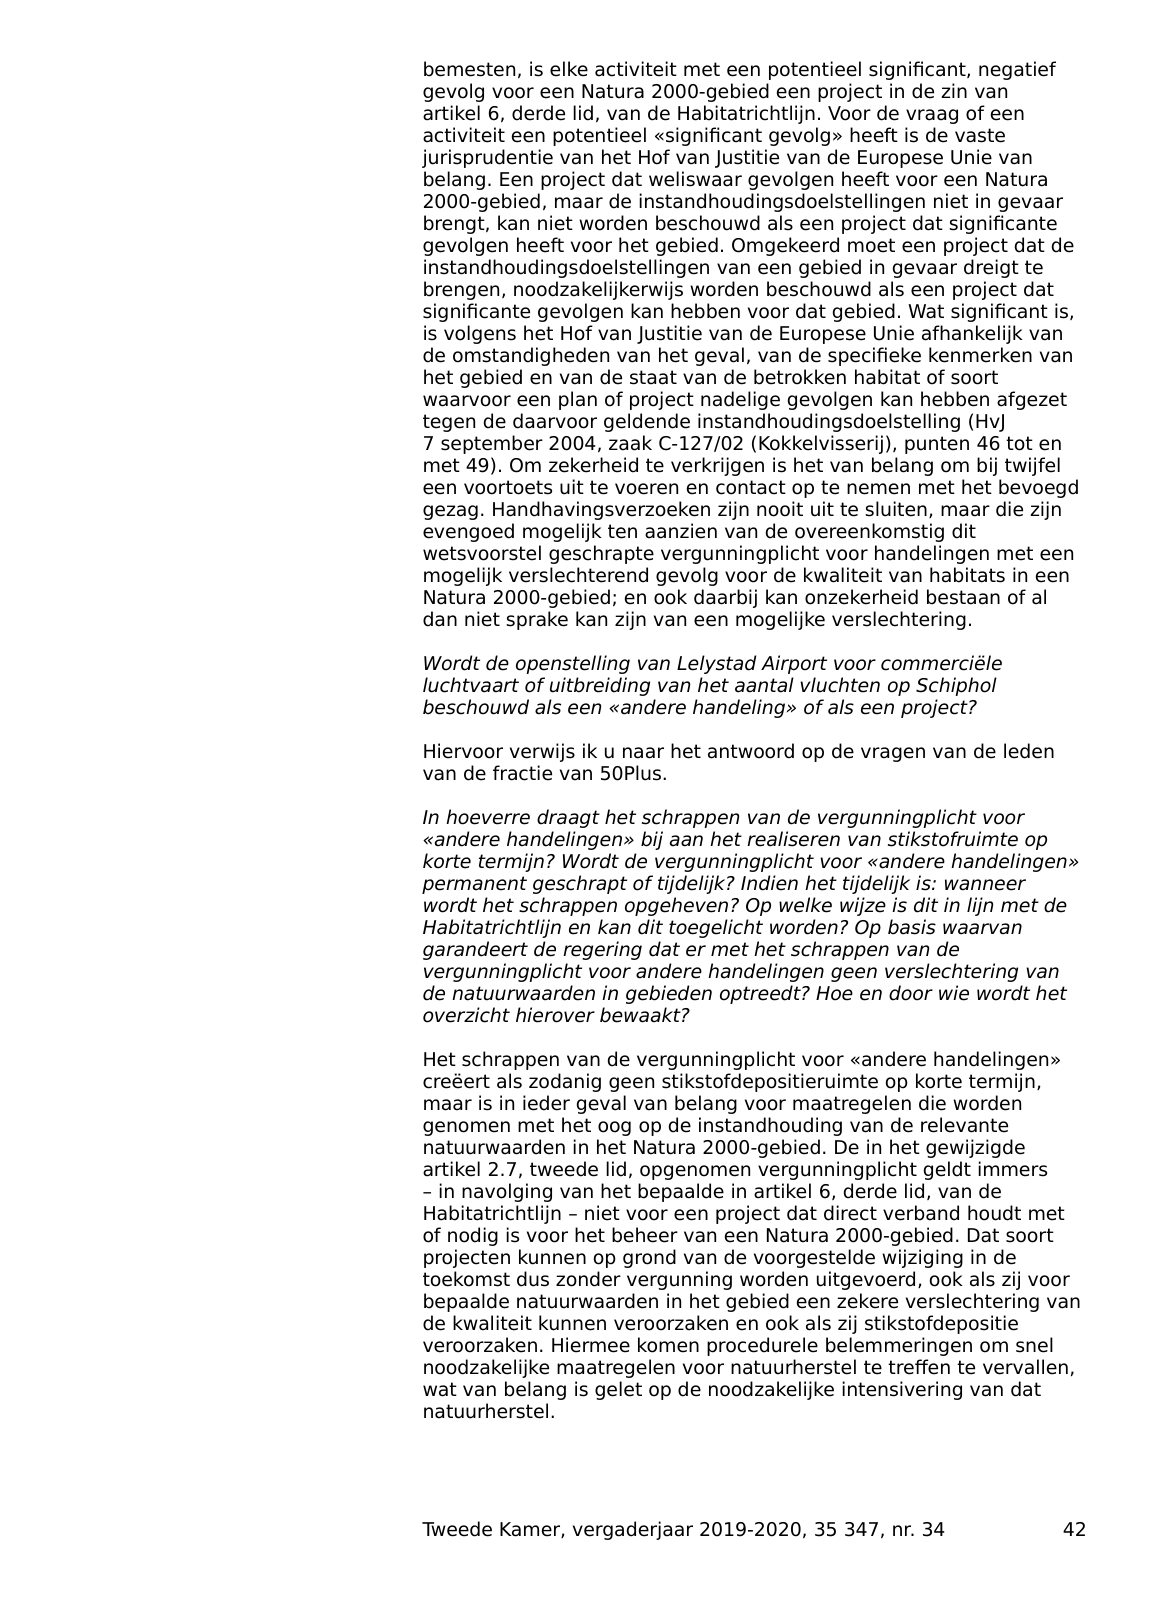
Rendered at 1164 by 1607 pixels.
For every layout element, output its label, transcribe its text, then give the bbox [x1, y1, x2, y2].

text Hiervoor verwijs ik u naar het antwoord op de vragen van de leden van de fractie van 50Plus. [422, 741, 1087, 785]
text Het schrappen van de vergunningplicht voor «andere handelingen» creëert als zodanig geen stikstofdepositieruimte op korte termijn, maar is in ieder geval van belang voor maatregelen die worden genomen met het oog op de instandhouding van de relevante natuurwaarden in het Natura 2000-gebied. De in het gewijzigde artikel 2.7, tweede lid, opgenomen vergunningplicht geldt immers – in navolging van het bepaalde in artikel 6, derde lid, van de Habitatrichtlijn – niet voor een project dat direct verband houdt met of nodig is voor het beheer van een Natura 2000-gebied. Dat soort projecten kunnen op grond van de voorgestelde wijziging in de toekomst dus zonder vergunning worden uitgevoerd, ook als zij voor bepaalde natuurwaarden in het gebied een zekere verslechtering van de kwaliteit kunnen veroorzaken en ook als zij stikstofdepositie veroorzaken. Hiermee komen procedurele belemmeringen om snel noodzakelijke maatregelen voor natuurherstel te treffen te vervallen, wat van belang is gelet op de noodzakelijke intensivering van dat natuurherstel. [422, 1049, 1087, 1423]
text Wordt de openstelling van Lelystad Airport voor commerciële luchtvaart of uitbreiding van het aantal vluchten op Schiphol beschouwd als een «andere handeling» of als een project? [422, 653, 1087, 719]
text In hoeverre draagt het schrappen van de vergunningplicht voor «andere handelingen» bij aan het realiseren van stikstofruimte op korte termijn? Wordt de vergunningplicht voor «andere handelingen» permanent geschrapt of tijdelijk? Indien het tijdelijk is: wanneer wordt het schrappen opgeheven? Op welke wijze is dit in lijn met de Habitatrichtlijn en kan dit toegelicht worden? Op basis waarvan garandeert de regering dat er met het schrappen van de vergunningplicht voor andere handelingen geen verslechtering van de natuurwaarden in gebieden optreedt? Hoe en door wie wordt het overzicht hierover bewaakt? [422, 807, 1087, 1027]
text bemesten, is elke activiteit met een potentieel significant, negatief gevolg voor een Natura 2000-gebied een project in de zin van artikel 6, derde lid, van de Habitatrichtlijn. Voor de vraag of een activiteit een potentieel «significant gevolg» heeft is de vaste jurisprudentie van het Hof van Justitie van de Europese Unie van belang. Een project dat weliswaar gevolgen heeft voor een Natura 2000-gebied, maar de instandhoudingsdoelstellingen niet in gevaar brengt, kan niet worden beschouwd als een project dat significante gevolgen heeft voor het gebied. Omgekeerd moet een project dat de instandhoudingsdoelstellingen van een gebied in gevaar dreigt te brengen, noodzakelijkerwijs worden beschouwd als een project dat significante gevolgen kan hebben voor dat gebied. Wat significant is, is volgens het Hof van Justitie van de Europese Unie afhankelijk van de omstandigheden van het geval, van de specifieke kenmerken van het gebied en van de staat van de betrokken habitat of soort waarvoor een plan of project nadelige gevolgen kan hebben afgezet tegen de daarvoor geldende instandhoudingsdoelstelling (HvJ 7 september 2004, zaak C-127/02 (Kokkelvisserij), punten 46 tot en met 49). Om zekerheid te verkrijgen is het van belang om bij twijfel een voortoets uit te voeren en contact op te nemen met het bevoegd gezag. Handhavingsverzoeken zijn nooit uit te sluiten, maar die zijn evengoed mogelijk ten aanzien van de overeenkomstig dit wetsvoorstel geschrapte vergunningplicht voor handelingen met een mogelijk verslechterend gevolg voor de kwaliteit van habitats in een Natura 2000-gebied; en ook daarbij kan onzekerheid bestaan of al dan niet sprake kan zijn van een mogelijke verslechtering. [422, 59, 1087, 631]
